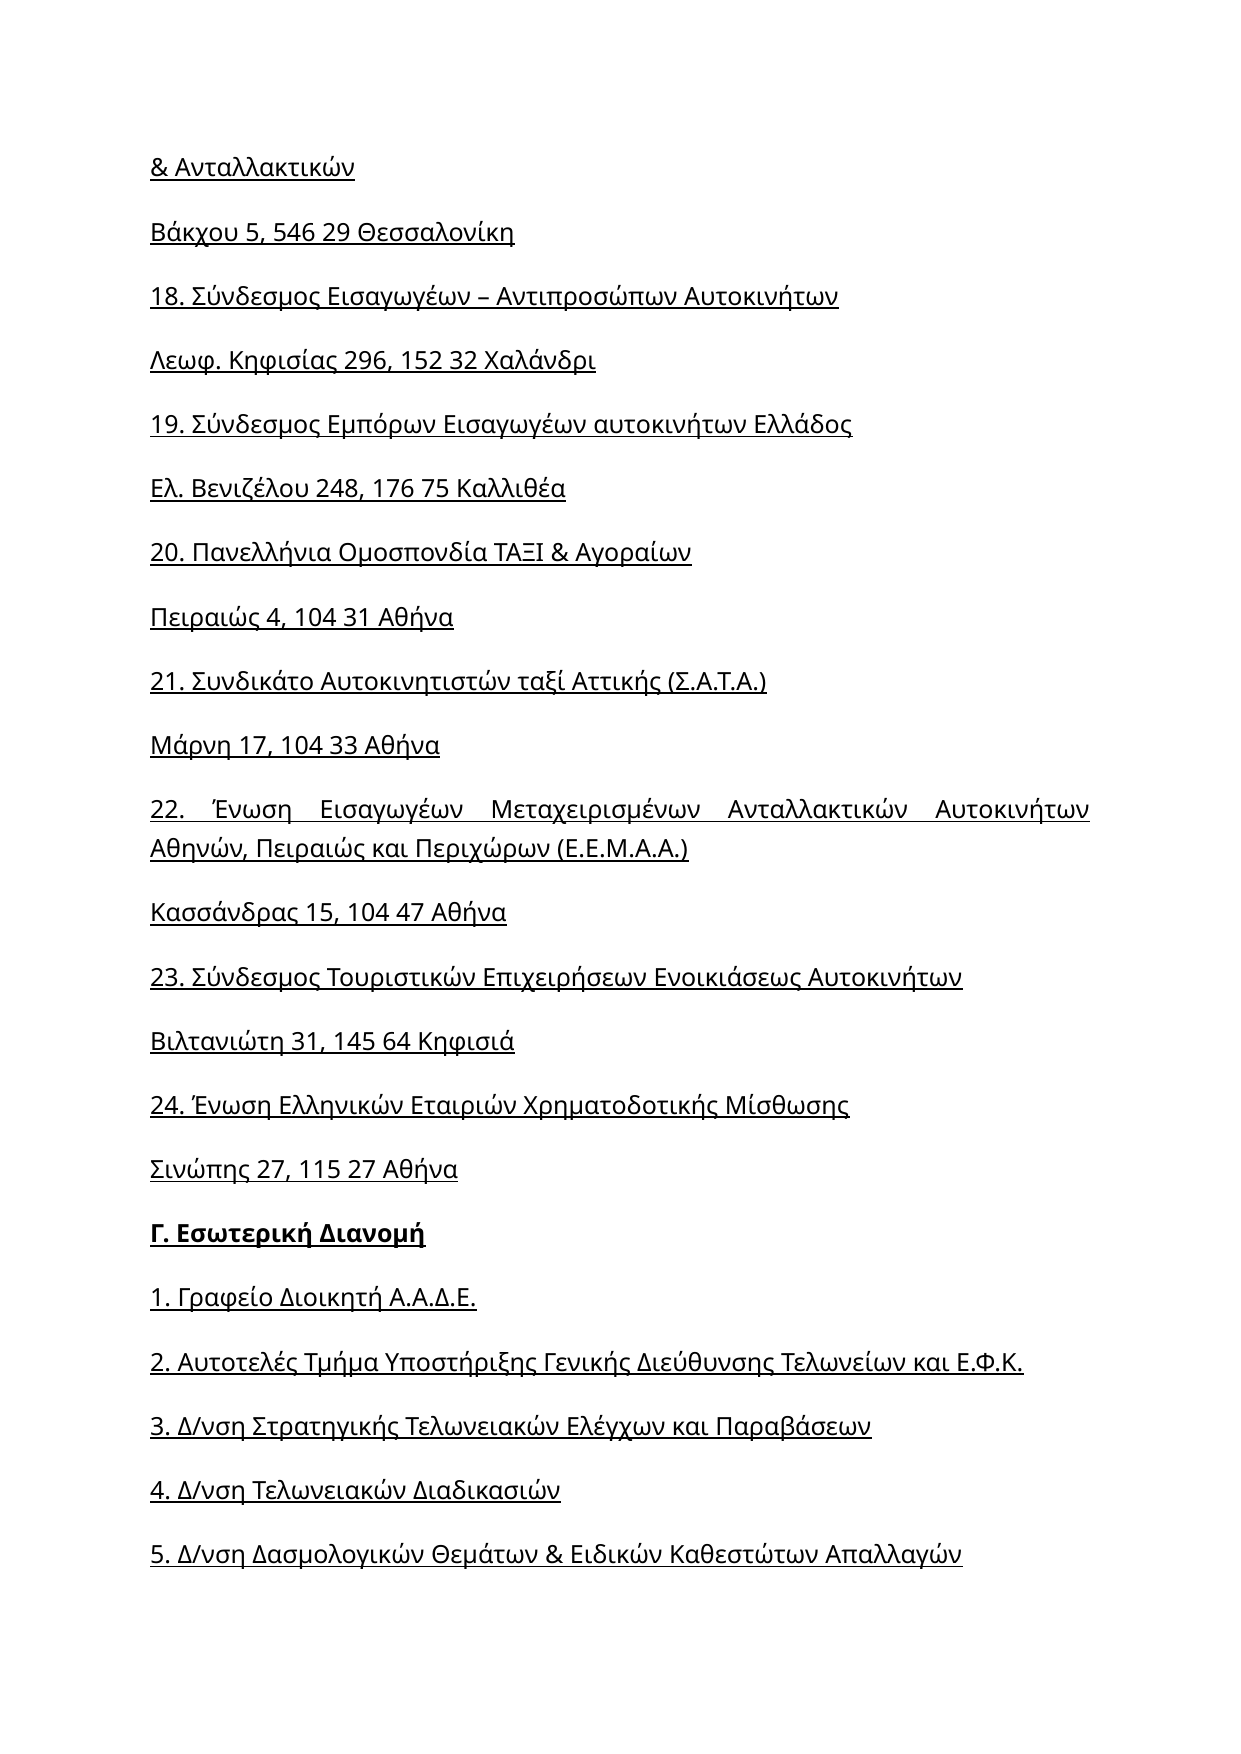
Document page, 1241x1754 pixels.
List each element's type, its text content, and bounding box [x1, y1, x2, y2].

text 2. Αυτοτελές Τμήμα Υποστήριξης Γενικής Διεύθυνσης Τελωνείων και Ε.Φ.Κ. [150, 1344, 1090, 1378]
text Αθηνών, Πειραιώς και Περιχώρων (Ε.Ε.Μ.Α.Α.) [150, 822, 1090, 865]
text Πειραιώς 4, 104 31 Αθήνα [150, 599, 1090, 633]
text 24. Ένωση Ελληνικών Εταιριών Χρηματοδοτικής Μίσθωσης [150, 1087, 1090, 1122]
text Γ. Εσωτερική Διανομή [150, 1216, 1090, 1250]
text 22. Ένωση Εισαγωγέων Μεταχειρισμένων Ανταλλακτικών Αυτοκινήτων [150, 792, 1090, 821]
text Σινώπης 27, 115 27 Αθήνα [150, 1152, 1090, 1186]
text Κασσάνδρας 15, 104 47 Αθήνα [150, 895, 1090, 929]
text Ελ. Βενιζέλου 248, 176 75 Καλλιθέα [150, 471, 1090, 505]
text Λεωφ. Κηφισίας 296, 152 32 Χαλάνδρι [150, 342, 1090, 377]
text 3. Δ/νση Στρατηγικής Τελωνειακών Ελέγχων και Παραβάσεων [150, 1408, 1090, 1442]
text 4. Δ/νση Τελωνειακών Διαδικασιών [150, 1472, 1090, 1507]
text 1. Γραφείο Διοικητή Α.Α.Δ.Ε. [150, 1280, 1090, 1314]
text 20. Πανελλήνια Ομοσπονδία ΤΑΞΙ & Αγοραίων [150, 535, 1090, 569]
text Βιλτανιώτη 31, 145 64 Κηφισιά [150, 1023, 1090, 1057]
text Μάρνη 17, 104 33 Αθήνα [150, 727, 1090, 762]
text 23. Σύνδεσμος Τουριστικών Επιχειρήσεων Ενοικιάσεως Αυτοκινήτων [150, 959, 1090, 993]
text 18. Σύνδεσμος Εισαγωγέων – Αντιπροσώπων Αυτοκινήτων [150, 278, 1090, 312]
text 5. Δ/νση Δασμολογικών Θεμάτων & Ειδικών Καθεστώτων Απαλλαγών [150, 1537, 1090, 1571]
text 21. Συνδικάτο Αυτοκινητιστών ταξί Αττικής (Σ.Α.Τ.Α.) [150, 663, 1090, 697]
text & Ανταλλακτικών [150, 150, 1090, 184]
text 19. Σύνδεσμος Εμπόρων Εισαγωγέων αυτοκινήτων Ελλάδος [150, 407, 1090, 441]
text Βάκχου 5, 546 29 Θεσσαλονίκη [150, 214, 1090, 248]
